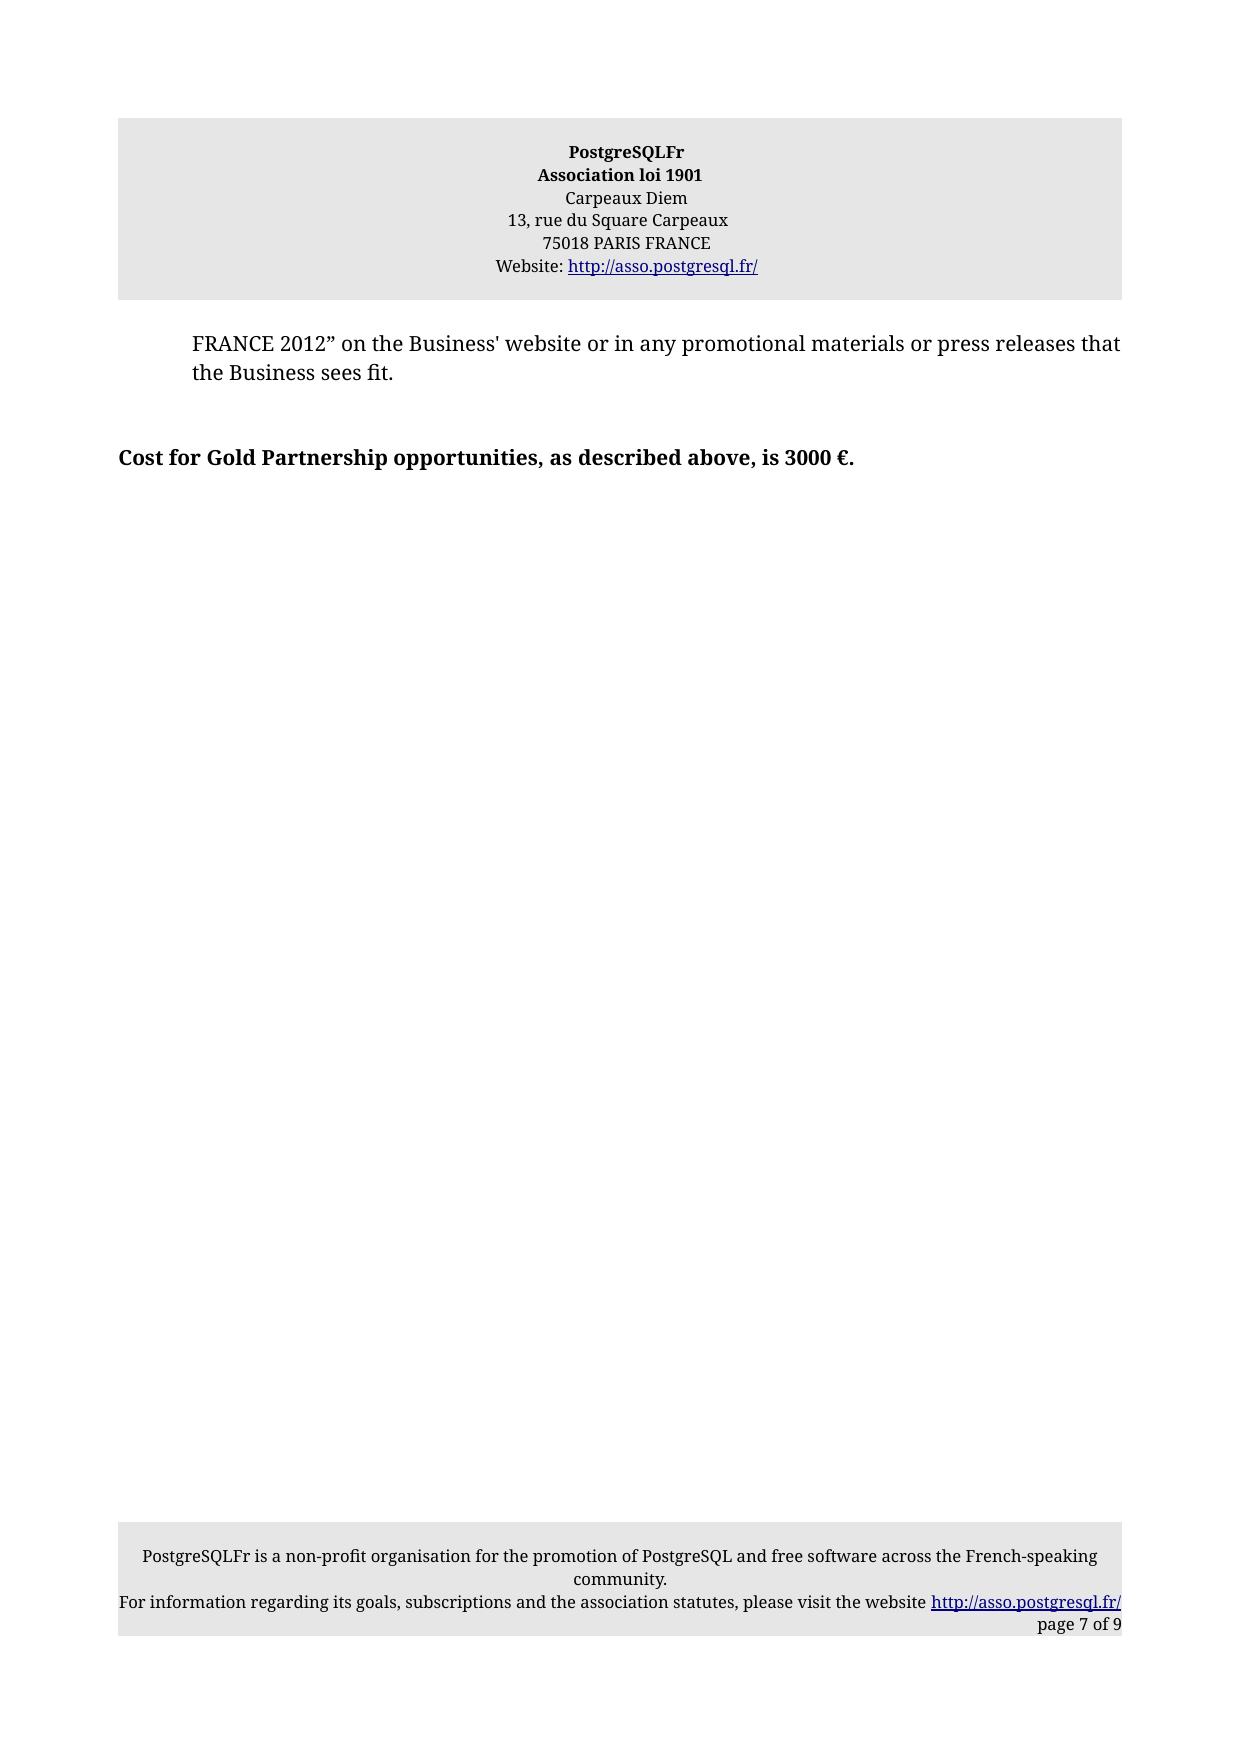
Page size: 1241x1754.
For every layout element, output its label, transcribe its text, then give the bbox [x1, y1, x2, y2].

text Cost for Gold Partnership opportunities, as described above, is 3000 €. [118, 443, 1122, 471]
list FRANCE 2012” on the Business' website or in any promotional materials or press releases that the Business sees fit. [162, 329, 1122, 386]
